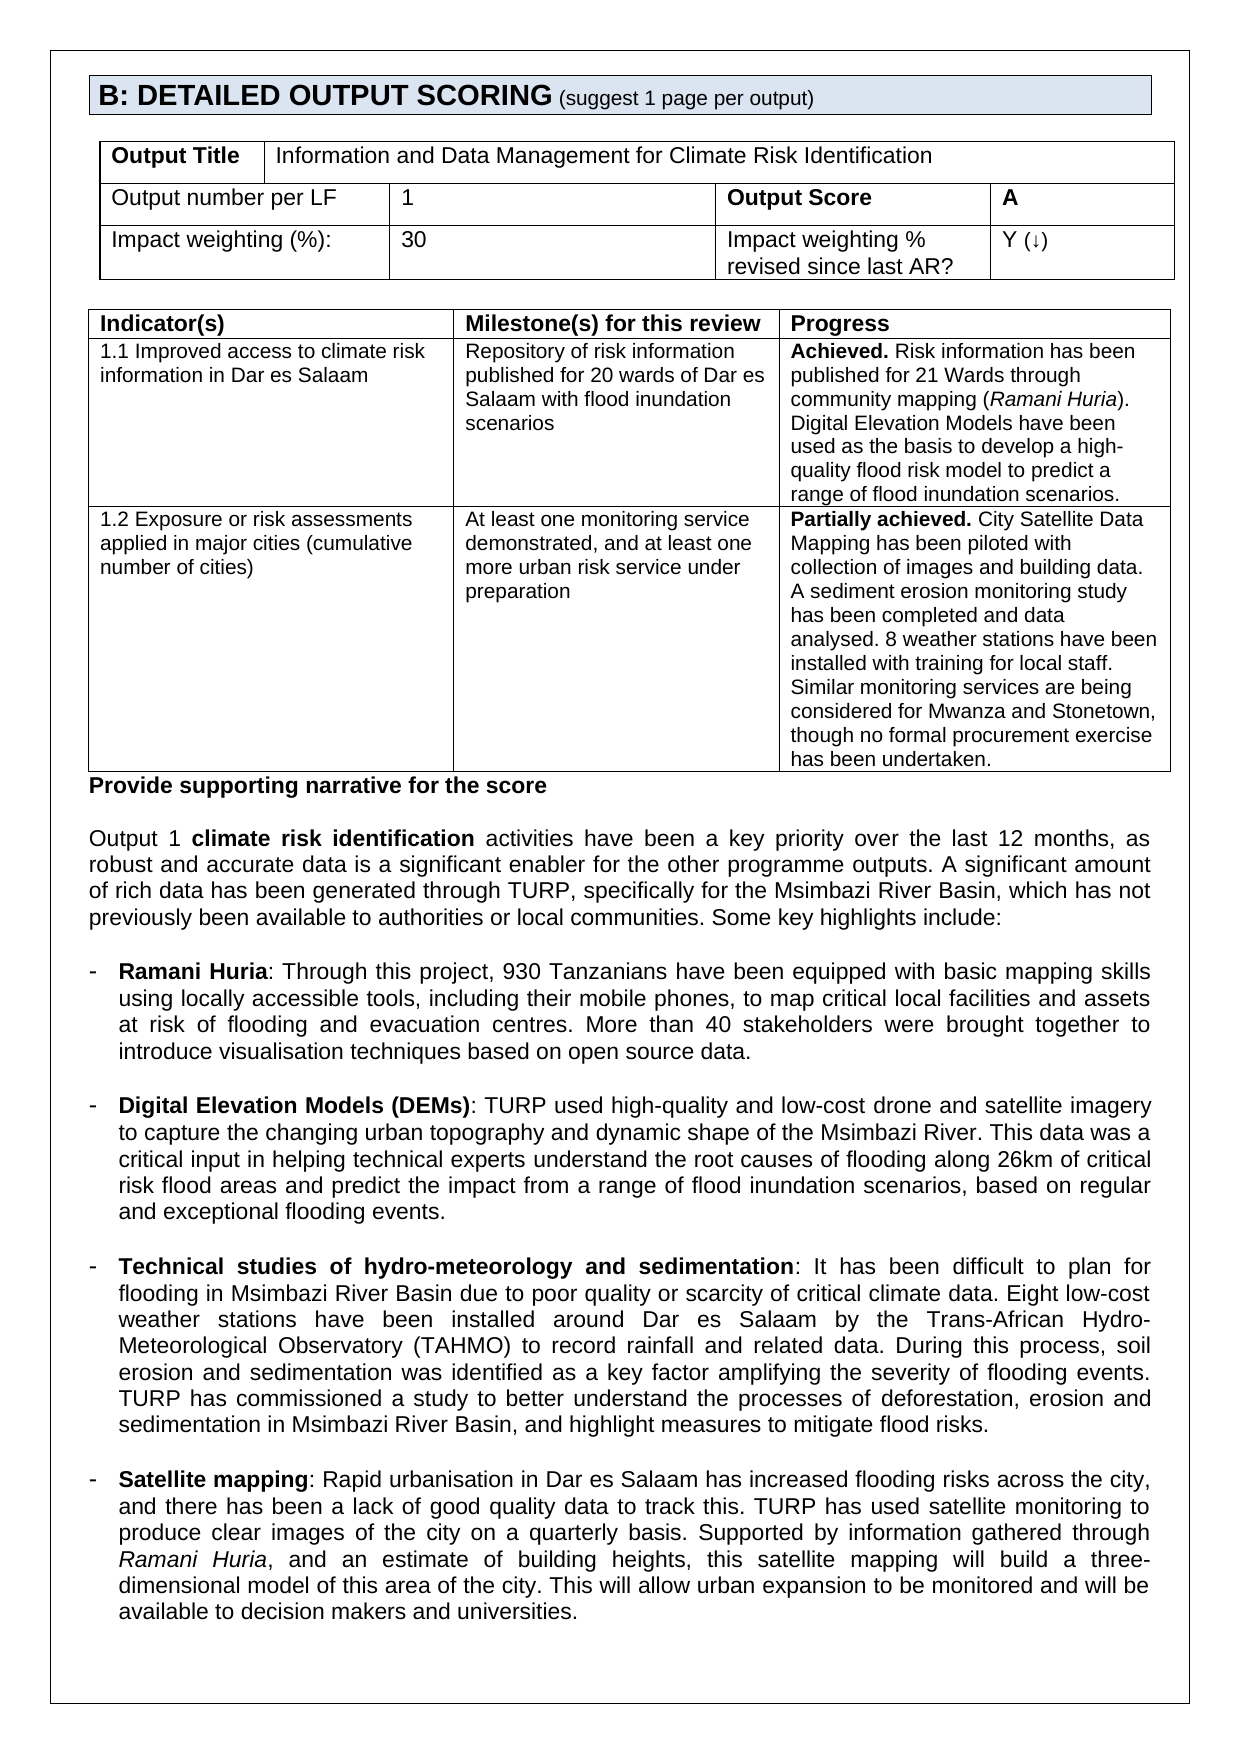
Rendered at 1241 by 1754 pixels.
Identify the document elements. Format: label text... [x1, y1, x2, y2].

table_cell A [991, 184, 1174, 225]
table_cell At least one monitoring service demonstrated, and at least one more urban risk service under preparation [454, 507, 779, 771]
table_cell 1 [390, 184, 715, 225]
list Technical studies of hydro-meteorology and sedimentation: It has been difficult to plan for flooding in Msimbazi River Basin due to poor quality or scarcity of critical climate data. Eight low-cost weather stations have been installed around Dar es Salaam by the Trans-African Hydro-Meteorological Observatory (TAHMO) to record rainfall and related data. During this process, soil erosion and sedimentation was identified as a key factor amplifying the severity of flooding events. TURP has commissioned a study to better understand the processes of deforestation, erosion and sedimentation in Msimbazi River Basin, and highlight measures to mitigate flood risks. [89, 1251, 1152, 1438]
table_cell Impact weighting (%): [101, 226, 389, 279]
table_cell Partially achieved. City Satellite Data Mapping has been piloted with collection of images and building data. A sediment erosion monitoring study has been completed and data analysed. 8 weather stations have been installed with training for local staff. Similar monitoring services are being considered for Mwanza and Stonetown, though no formal procurement exercise has been undertaken. [780, 507, 1170, 771]
table_cell Output number per LF [101, 184, 389, 225]
list Digital Elevation Models (DEMs): TURP used high-quality and low-cost drone and satellite imagery to capture the changing urban topography and dynamic shape of the Msimbazi River. This data was a critical input in helping technical experts understand the root causes of flooding along 26km of critical risk flood areas and predict the impact from a range of flood inundation scenarios, based on regular and exceptional flooding events. [89, 1090, 1152, 1224]
list Ramani Huria: Through this project, 930 Tanzanians have been equipped with basic mapping skills using locally accessible tools, including their mobile phones, to map critical local facilities and assets at risk of flooding and evacuation centres. More than 40 stakeholders were brought together to introduce visualisation techniques based on open source data. [89, 956, 1152, 1064]
subtitle B: DETAILED OUTPUT SCORING (suggest 1 page per output) [90, 76, 1151, 114]
table_cell Repository of risk information published for 20 wards of Dar es Salaam with flood inundation scenarios [454, 339, 779, 506]
table_header Indicator(s) [89, 310, 453, 337]
table_header Milestone(s) for this review [454, 310, 779, 337]
table_cell 1.1 Improved access to climate risk information in Dar es Salaam [89, 339, 453, 506]
text Provide supporting narrative for the score [89, 772, 1152, 798]
table_cell 1.2 Exposure or risk assessments applied in major cities (cumulative number of cities) [89, 507, 453, 771]
table_cell Impact weighting % revised since last AR? [716, 226, 990, 279]
table_cell 30 [390, 226, 715, 279]
table_cell Output Score [716, 184, 990, 225]
table_cell Achieved. Risk information has been published for 21 Wards through community mapping (Ramani Huria). Digital Elevation Models have been used as the basis to develop a high-quality flood risk model to predict a range of flood inundation scenarios. [780, 339, 1170, 506]
table_header Output Title [101, 142, 264, 183]
text Output 1 climate risk identification activities have been a key priority over the last 12 months, as robust and accurate data is a significant enabler for the other programme outputs. A significant amount of rich data has been generated through TURP, specifically for the Msimbazi River Basin, which has not previously been available to authorities or local communities. Some key highlights include: [89, 824, 1152, 930]
table_cell Y (↓) [991, 226, 1174, 279]
table_header Progress [780, 310, 1170, 337]
table_header Information and Data Management for Climate Risk Identification [265, 142, 1174, 183]
list Satellite mapping: Rapid urbanisation in Dar es Salaam has increased flooding risks across the city, and there has been a lack of good quality data to track this. TURP has used satellite monitoring to produce clear images of the city on a quarterly basis. Supported by information gathered through Ramani Huria, and an estimate of building heights, this satellite mapping will build a three-dimensional model of this area of the city. This will allow urban expansion to be monitored and will be available to decision makers and universities. [89, 1464, 1152, 1625]
